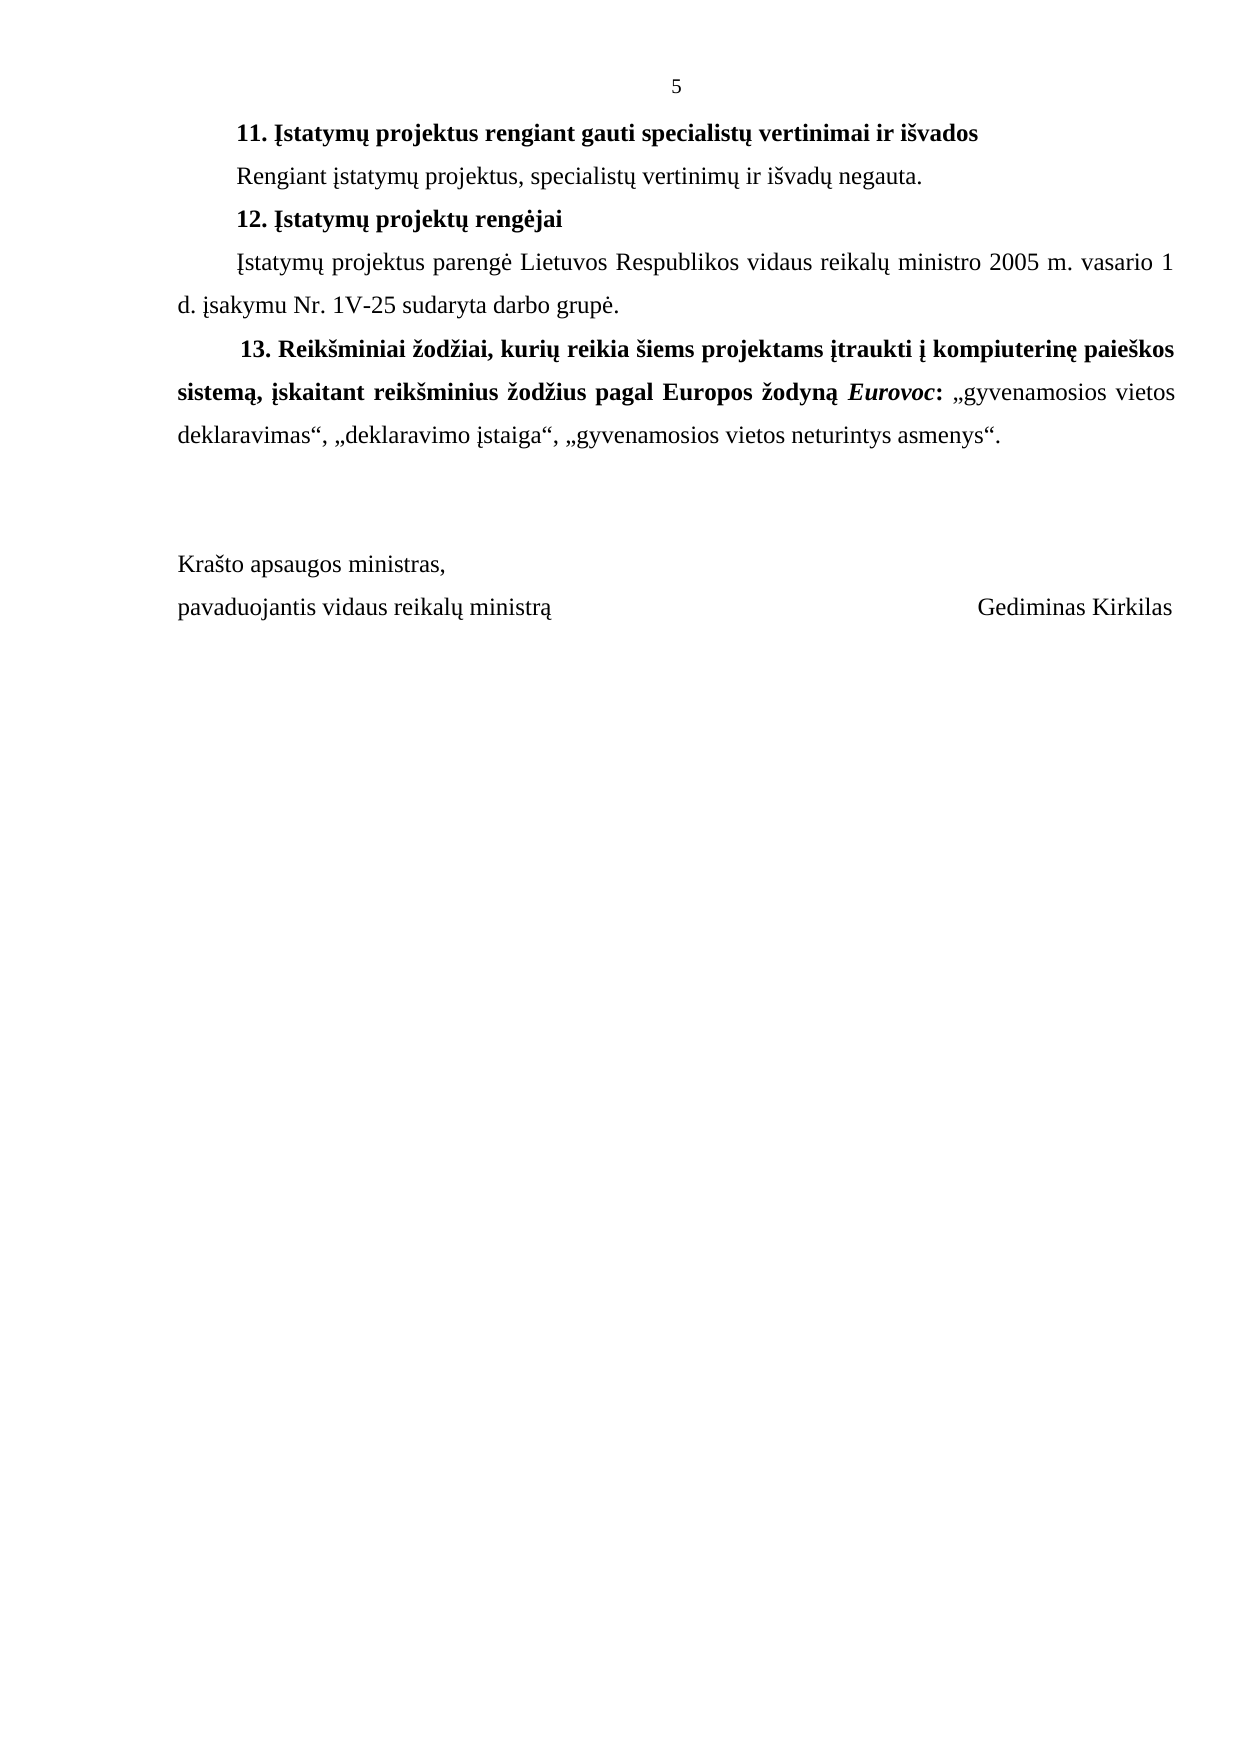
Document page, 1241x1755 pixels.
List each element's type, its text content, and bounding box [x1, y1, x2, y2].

text 12. Įstatymų projektų rengėjai [177, 204, 1175, 233]
text 13. Reikšminiai žodžiai, kurių reikia šiems projektams įtraukti į kompiuterinę paieškos sistemą, įskaitant reikšminius žodžius pagal Europos žodyną Eurovoc: „gyvenamosios vietos deklaravimas“, „deklaravimo įstaiga“, „gyvenamosios vietos neturintys asmenys“. [177, 334, 1175, 449]
text Įstatymų projektus parengė Lietuvos Respublikos vidaus reikalų ministro 2005 m. vasario 1 d. įsakymu Nr. 1V-25 sudaryta darbo grupė. [177, 247, 1175, 319]
text Krašto apsaugos ministras, [177, 549, 1175, 578]
text pavaduojantis vidaus reikalų ministrą Gediminas Kirkilas [177, 592, 1175, 621]
text Rengiant įstatymų projektus, specialistų vertinimų ir išvadų negauta. [177, 161, 1175, 190]
text 11. Įstatymų projektus rengiant gauti specialistų vertinimai ir išvados [177, 118, 1175, 147]
